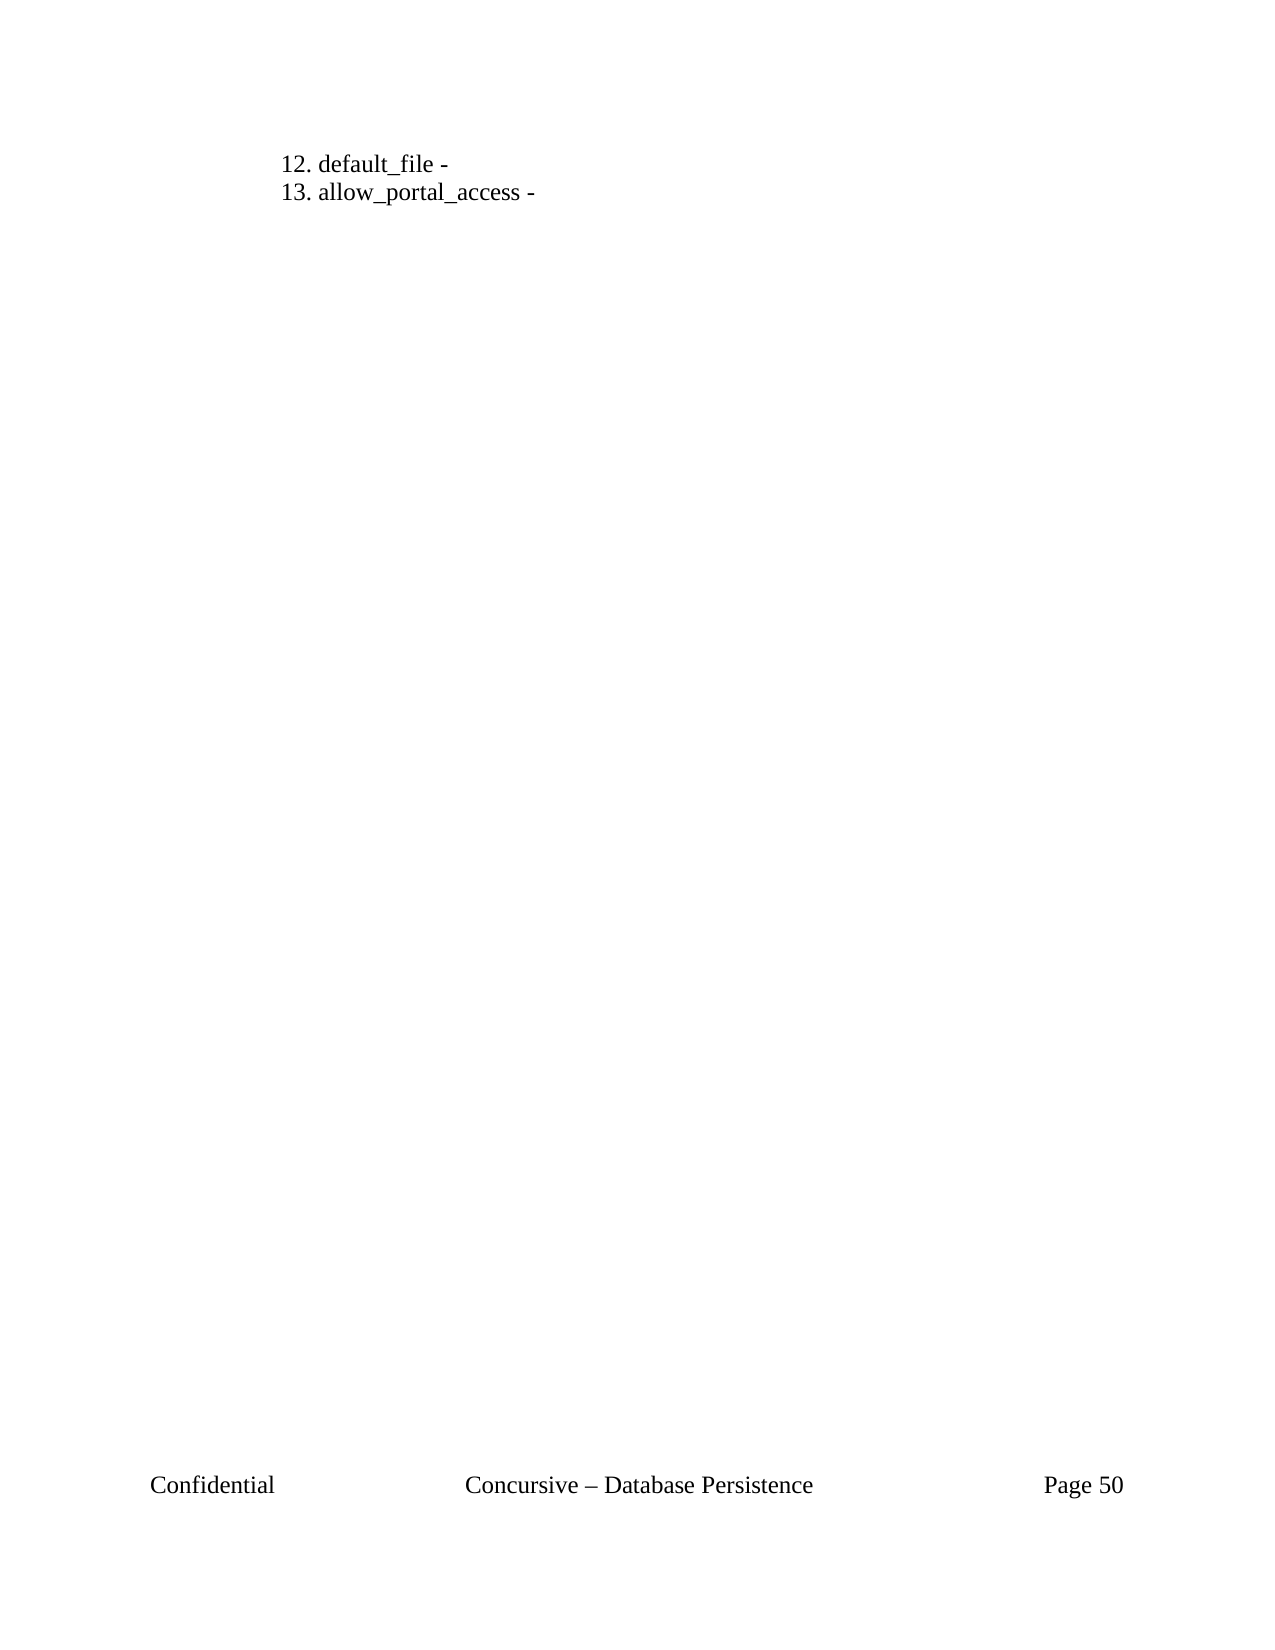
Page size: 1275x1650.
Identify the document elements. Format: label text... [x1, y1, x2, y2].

list default_file - [281, 150, 1125, 178]
list allow_portal_access - [281, 178, 1125, 206]
